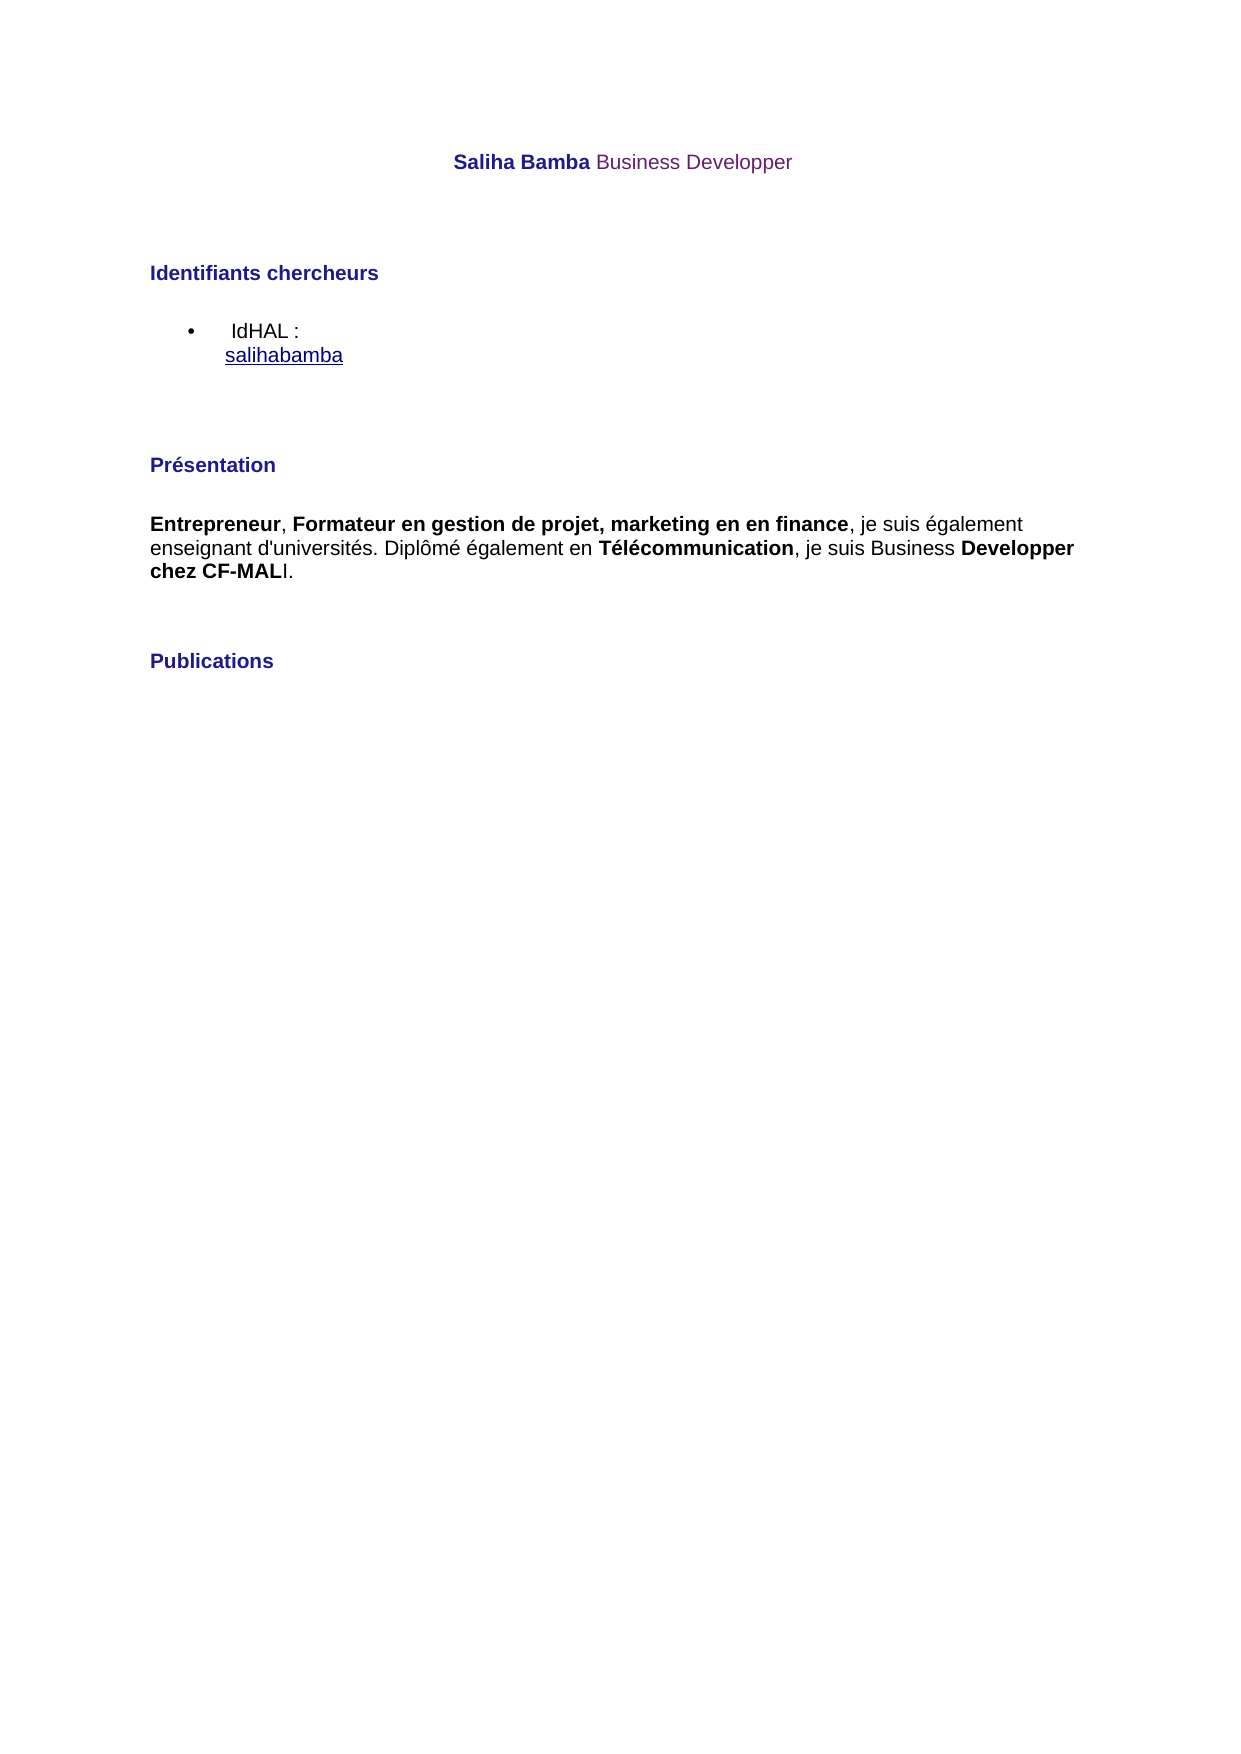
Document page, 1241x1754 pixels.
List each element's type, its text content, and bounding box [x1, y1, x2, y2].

list IdHAL : [187, 319, 1090, 343]
list salihabamba [187, 343, 1090, 367]
subtitle Saliha Bamba Business Developper [150, 150, 1090, 174]
subtitle Identifiants chercheurs [150, 260, 1090, 284]
text Entrepreneur, Formateur en gestion de projet, marketing en en finance, je suis également enseignant d'universités. Diplômé également en Télécommunication, je suis Business Developper chez CF-MALI. [150, 511, 1090, 583]
subtitle Présentation [150, 453, 1090, 477]
subtitle Publications [150, 649, 1090, 673]
